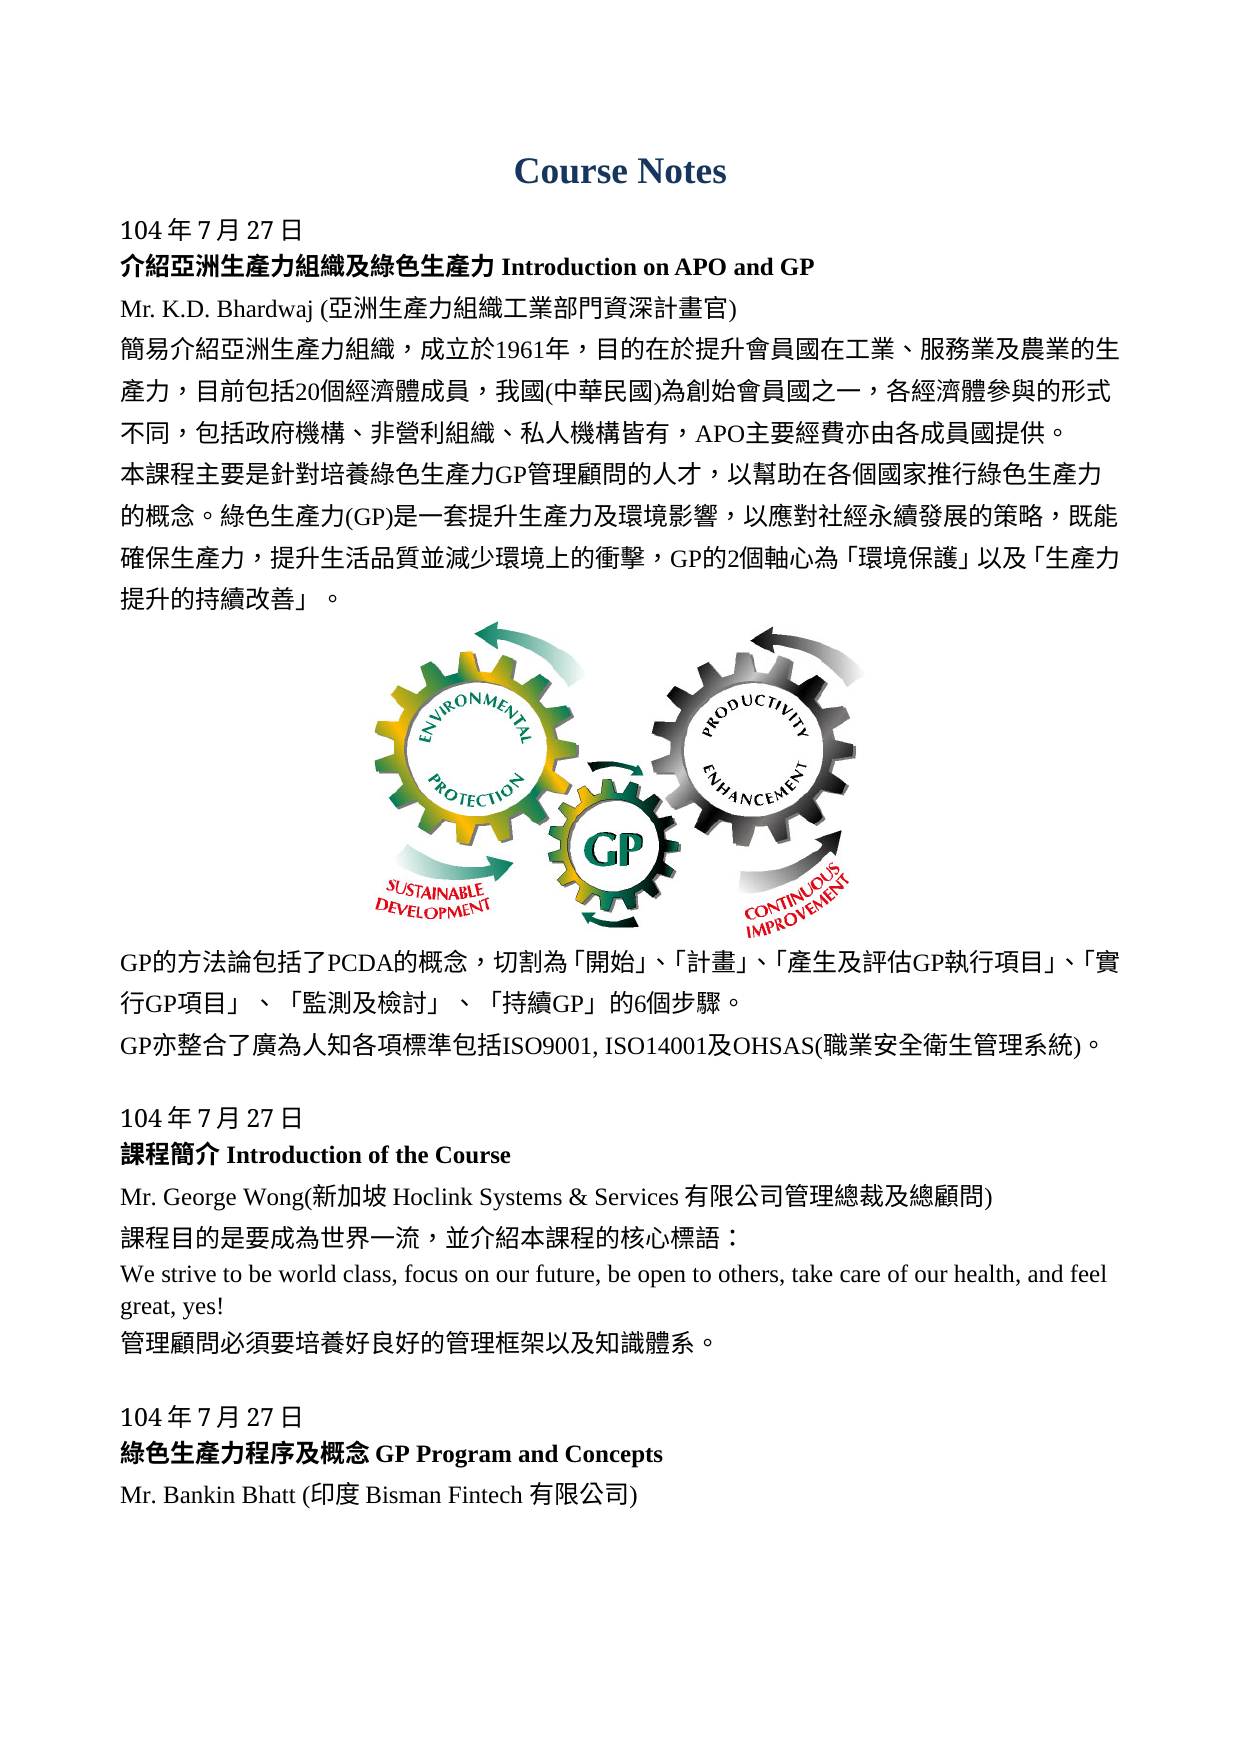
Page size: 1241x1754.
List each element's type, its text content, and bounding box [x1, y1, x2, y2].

text Mr. George Wong(新加坡Hoclink Systems & Services有限公司管理總裁及總顧問) [55, 1112, 1185, 1154]
text 104年7月27日 [120, 210, 1120, 247]
subtitle Course Notes [55, 112, 1185, 192]
text 介紹亞洲生產力組織及綠色生產力 Introduction on APO and GP [120, 247, 1120, 283]
text 104年7月27日 [120, 1099, 1120, 1112]
text Mr. Bankin Bhatt (印度Bisman Fintech 有限公司) [55, 1410, 1185, 1576]
text Mr. K.D. Bhardwaj (亞洲生產力組織工業部門資深計畫官) [120, 288, 1120, 324]
text 本課程主要是針對培養綠色生產力GP管理顧問的人才，以幫助在各個國家推行綠色生產力的概念。綠色生產力(GP)是一套提升生產力及環境影響，以應對社經永續發展的策略，既能確保生產力，提升生活品質並減少環境上的衝擊，GP的2個軸心為「環境保護」以及「生產力提升的持續改善」。 [120, 455, 1120, 616]
picture [374, 621, 866, 938]
text GP的方法論包括了PCDA的概念，切割為「開始」、「計畫」、「產生及評估GP執行項目」、「實行GP項目」、「監測及檢討」、「持續GP」的6個步驟。 [120, 942, 1120, 1020]
text 課程目的是要成為世界一流，並介紹本課程的核心標語： [55, 1154, 1185, 1195]
text 簡易介紹亞洲生產力組織，成立於1961年，目的在於提升會員國在工業、服務業及農業的生產力，目前包括20個經濟體成員，我國(中華民國)為創始會員國之一，各經濟體參與的形式不同，包括政府機構、非營利組織、私人機構皆有，APO主要經費亦由各成員國提供。 [120, 330, 1120, 449]
text 104年7月27日 [120, 1397, 1120, 1410]
text 管理顧問必須要培養好良好的管理框架以及知識體系。 [55, 1259, 1185, 1360]
text We strive to be world class, focus on our future, be open to others, take care of our health, and feel great, yes! [55, 1195, 1185, 1259]
text GP亦整合了廣為人知各項標準包括ISO9001, ISO14001及OHSAS(職業安全衛生管理系統)。 [120, 1025, 1120, 1062]
